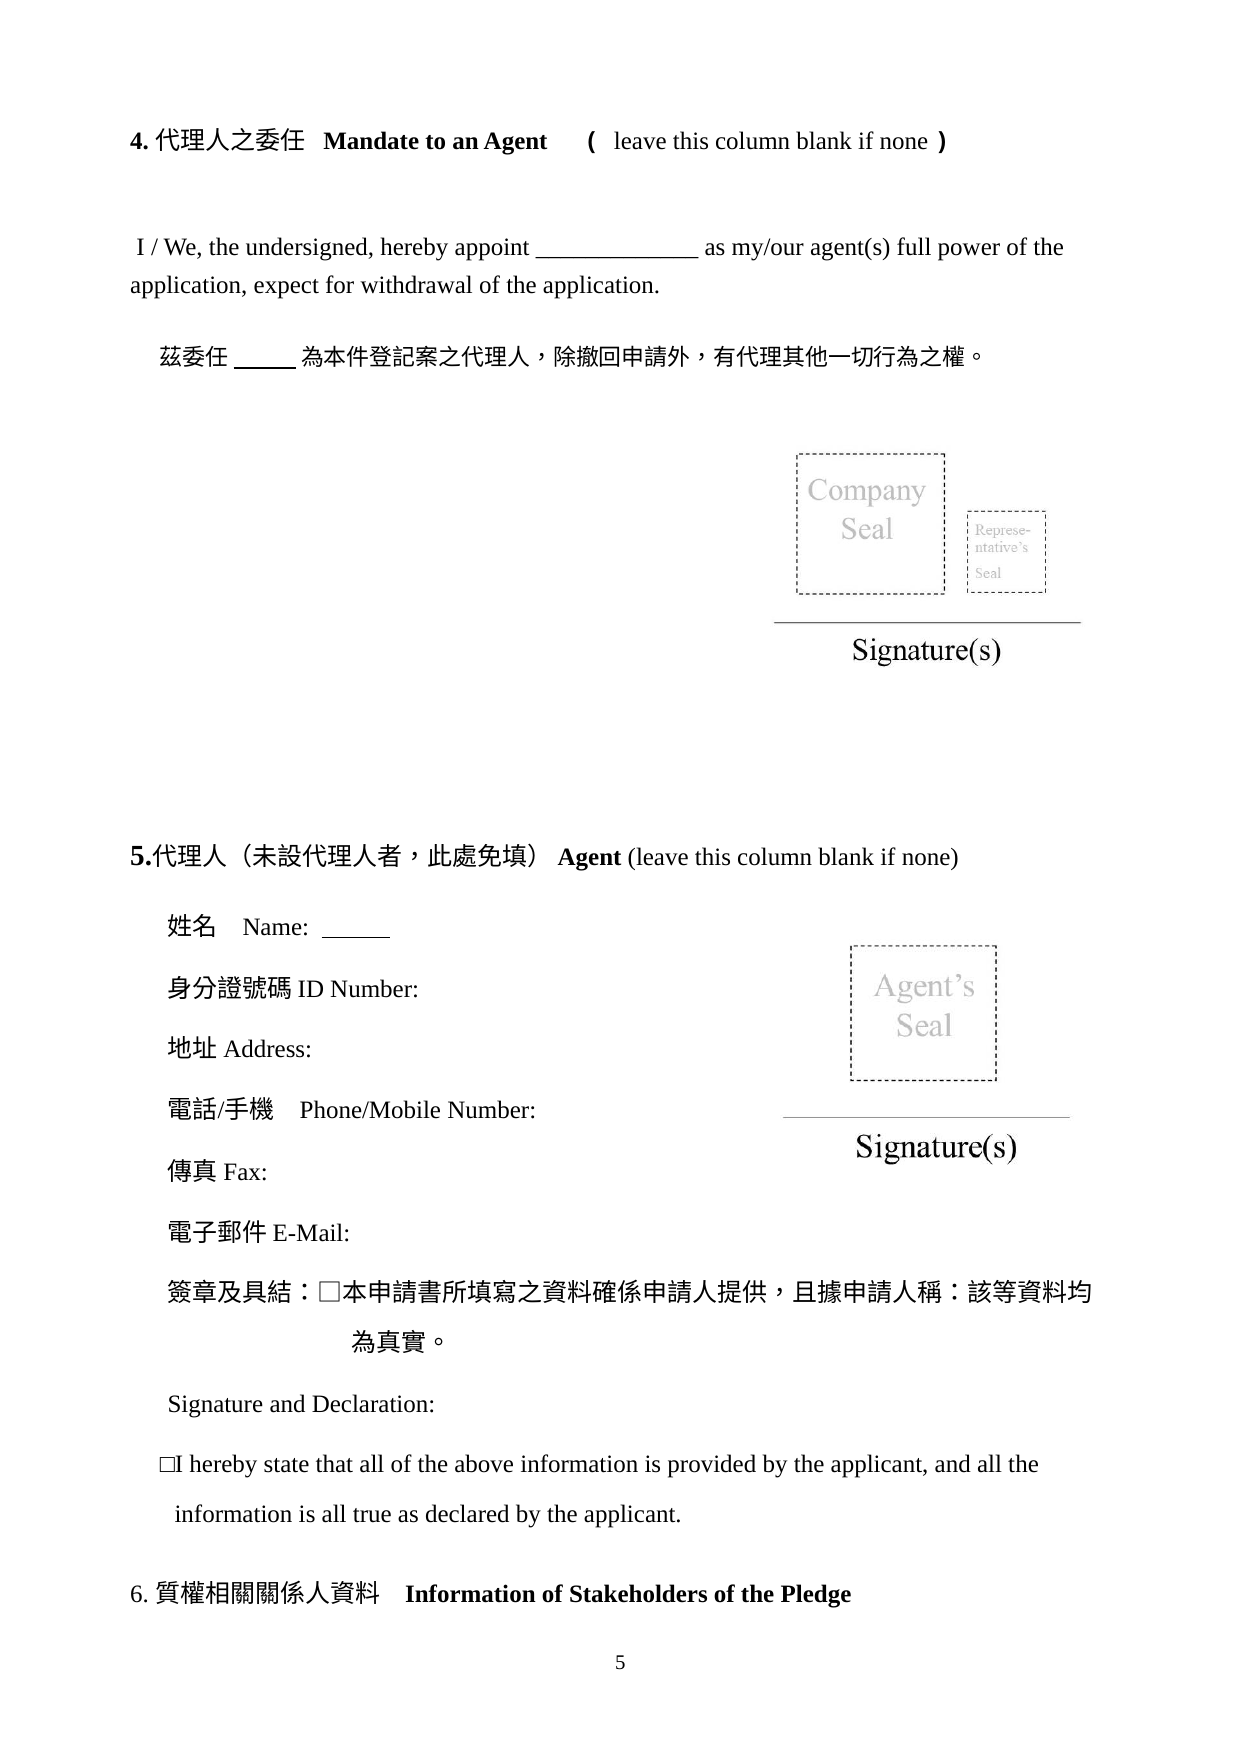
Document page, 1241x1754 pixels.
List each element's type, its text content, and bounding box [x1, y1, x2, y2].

text Signature and Declaration: [167, 1372, 1110, 1422]
text 電子郵件E-Mail: [130, 1201, 1110, 1251]
text 簽章及具結：□本申請書所填寫之資料確係申請人提供，且據申請人稱：該等資料均為真實。 [167, 1262, 1110, 1362]
text 身分證號碼ID Number: [167, 955, 775, 1007]
text [1093, 1078, 1110, 1128]
text 茲委任 為本件登記案之代理人，除撤回申請外，有代理其他一切行為之權。 [159, 335, 1110, 373]
text 6. 質權相關關係人資料 Information of Stakeholders of the Pledge [130, 1572, 1110, 1609]
text I / We, the undersigned, hereby appoint _____________ as my/our agent(s) full power of the application, expect for withdrawal of the application. [130, 226, 1110, 301]
text 地址 Address: [167, 1018, 775, 1068]
text [1093, 955, 1110, 1007]
text 電話/手機 Phone/Mobile Number: [167, 1078, 775, 1128]
text □I hereby state that all of the above information is provided by the applicant, and all the information is all true as declared by the applicant. [159, 1432, 1110, 1532]
text 傳真 Fax: [167, 1139, 1110, 1191]
text 5.代理人（未設代理人者，此處免填） Agent (leave this column blank if none) [130, 835, 1110, 873]
text 姓名 Name: [167, 895, 1110, 945]
text 4. 代理人之委任 Mandate to an Agent ( leave this column blank if none ) [130, 119, 1110, 157]
text [1093, 1018, 1110, 1068]
